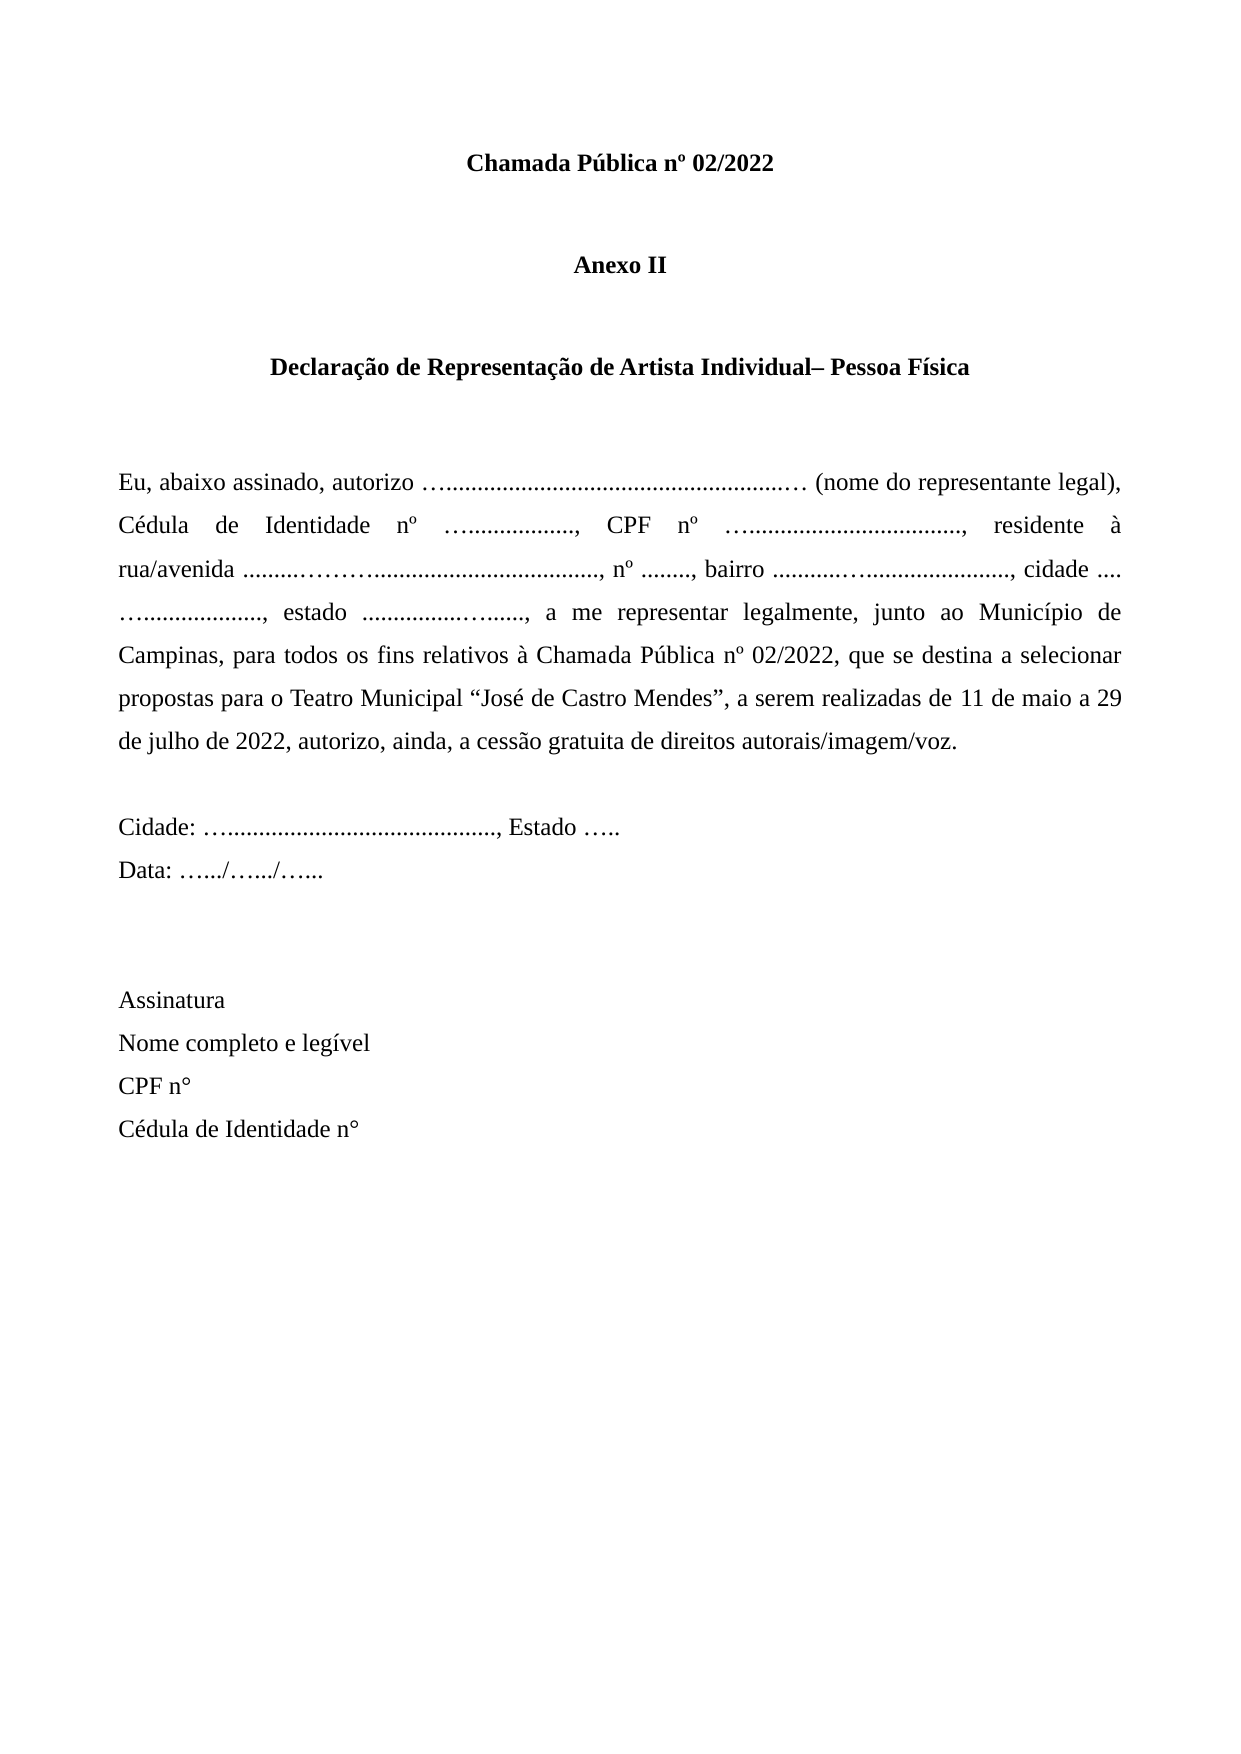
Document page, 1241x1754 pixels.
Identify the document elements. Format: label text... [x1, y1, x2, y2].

text Data: ….../….../…... [118, 856, 1122, 884]
text Cédula de Identidade n° [118, 1114, 1122, 1143]
text Eu, abaixo assinado, autorizo …......................................................… (nome do representante legal), Cédula de Identidade nº …................., CPF nº ….................................., residente à rua/avenida .........………...................................., nº ........, bairro ...........…......................., cidade ....…..................., estado ................…......, a me representar legalmente, junto ao Município de Campinas, para todos os fins relativos à Chamada Pública nº 02/2022, que se destina a selecionar propostas para o Teatro Municipal “José de Castro Mendes”, a serem realizadas de 11 de maio a 29 de julho de 2022, autorizo, ainda, a cessão gratuita de direitos autorais/imagem/voz. [118, 467, 1122, 755]
text Chamada Pública nº 02/2022 [118, 148, 1122, 176]
text Assinatura [118, 985, 1122, 1014]
text Cidade: …..........................................., Estado ….. [118, 812, 1122, 841]
text Nome completo e legível [118, 1028, 1122, 1057]
text Anexo II [118, 250, 1122, 278]
text Declaração de Representação de Artista Individual– Pessoa Física [118, 352, 1122, 381]
text CPF n° [118, 1071, 1122, 1100]
